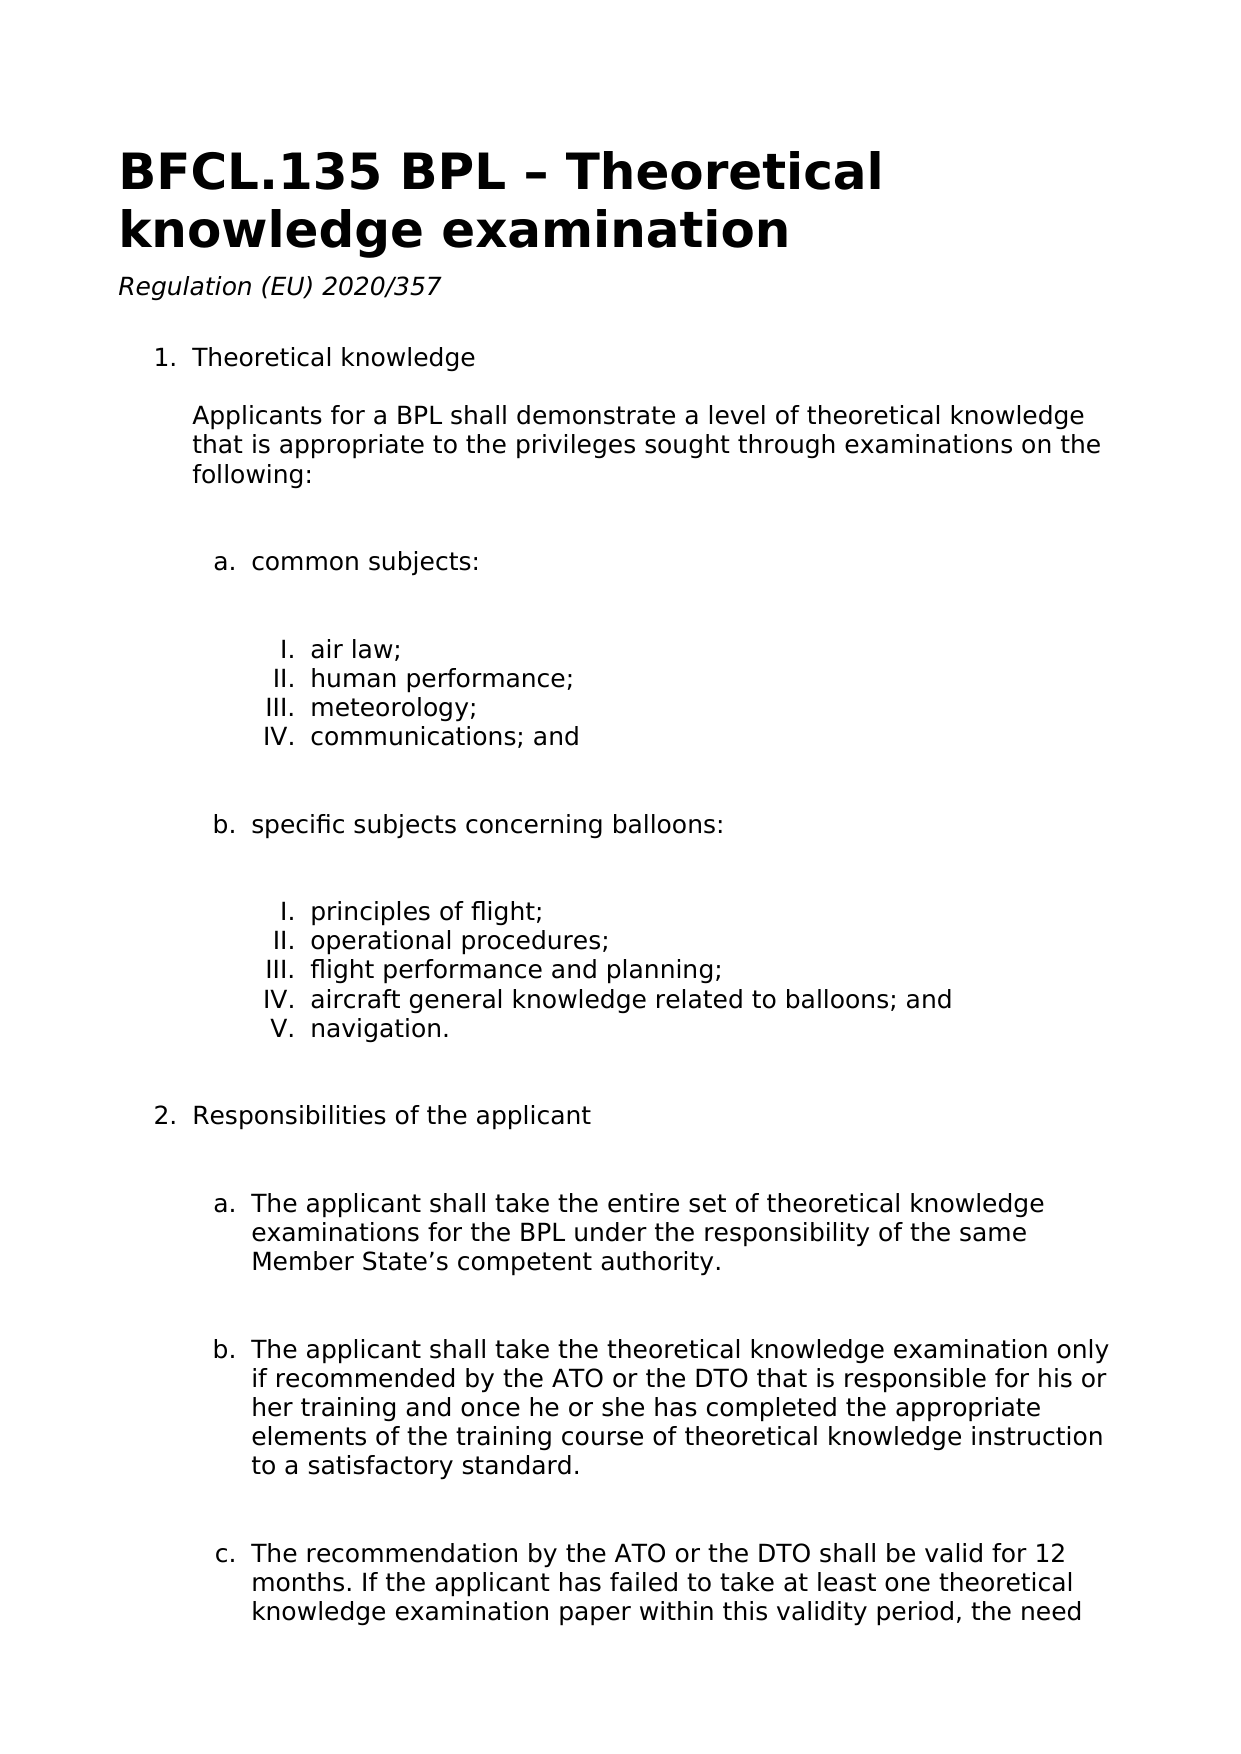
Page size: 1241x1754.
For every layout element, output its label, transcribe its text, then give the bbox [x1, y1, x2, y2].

list air law; [295, 635, 1122, 664]
list The recommendation by the ATO or the DTO shall be valid for 12 months. If the applicant has failed to take at least one theoretical knowledge examination paper within this validity period, the need [236, 1539, 1122, 1627]
list common subjects: [236, 547, 1122, 635]
list Responsibilities of the applicant [177, 1102, 1122, 1189]
list The applicant shall take the theoretical knowledge examination only if recommended by the ATO or the DTO that is responsible for his or her training and once he or she has completed the appropriate elements of the training course of theoretical knowledge instruction to a satisfactory standard. [236, 1335, 1122, 1539]
list human performance; [295, 664, 1122, 693]
list aircraft general knowledge related to balloons; and [295, 985, 1122, 1014]
list flight performance and planning; [295, 956, 1122, 985]
list operational procedures; [295, 927, 1122, 956]
list communications; and [295, 722, 1122, 810]
text Regulation (EU) 2020/357 [118, 272, 1122, 301]
list meteorology; [295, 693, 1122, 722]
list principles of flight; [295, 897, 1122, 927]
list specific subjects concerning balloons: [236, 810, 1122, 897]
subtitle BFCL.135 BPL – Theoretical knowledge examination [118, 143, 1122, 259]
list The applicant shall take the entire set of theoretical knowledge examinations for the BPL under the responsibility of the same Member State’s competent authority. [236, 1189, 1122, 1335]
list Theoretical knowledge Applicants for a BPL shall demonstrate a level of theoretical knowledge that is appropriate to the privileges sought through examinations on the following: [177, 343, 1122, 547]
list navigation. [295, 1014, 1122, 1102]
